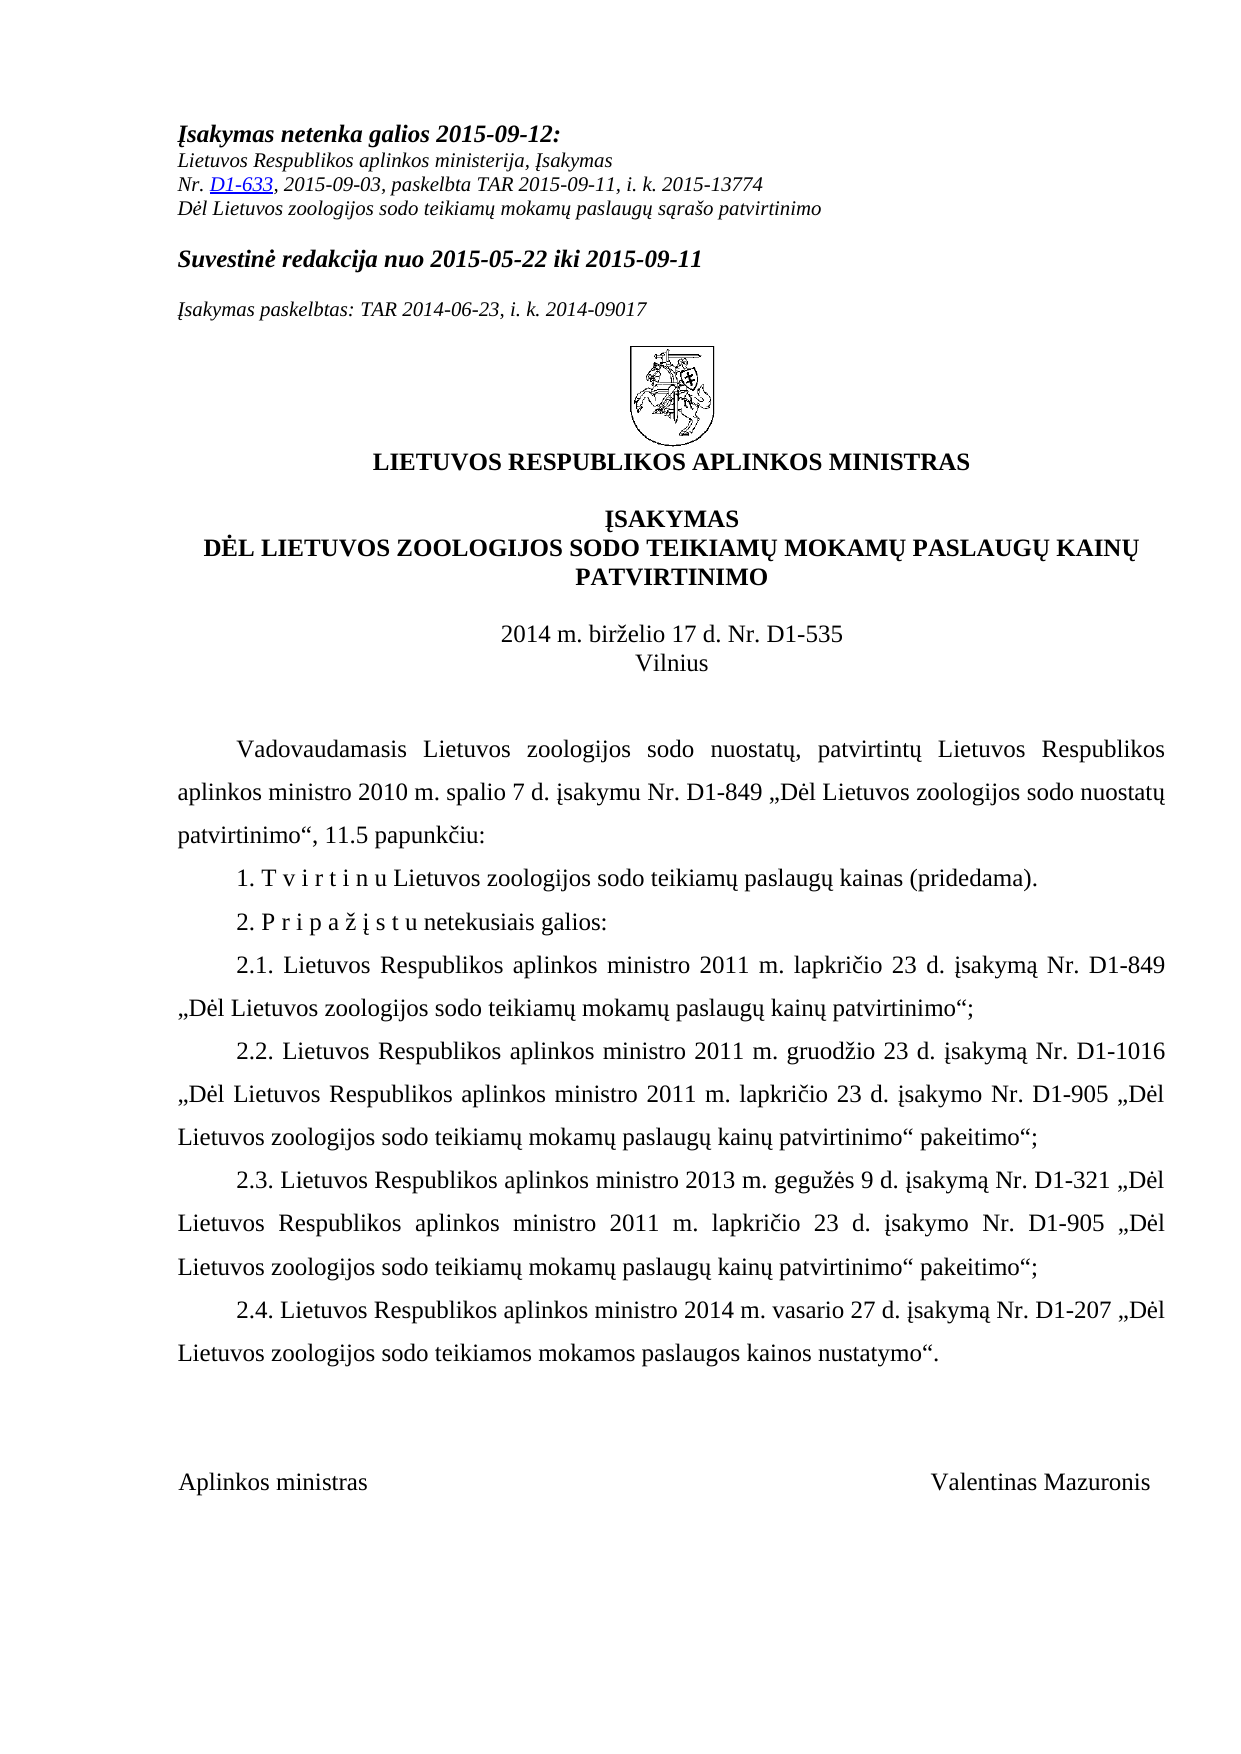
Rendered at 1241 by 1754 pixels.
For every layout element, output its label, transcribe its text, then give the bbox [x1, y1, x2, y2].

text Lietuvos Respublikos aplinkos ministerija, Įsakymas [177, 147, 1166, 172]
text 2.2. Lietuvos Respublikos aplinkos ministro 2011 m. gruodžio 23 d. įsakymą Nr. D1-1016 „Dėl Lietuvos Respublikos aplinkos ministro 2011 m. lapkričio 23 d. įsakymo Nr. D1-905 „Dėl Lietuvos zoologijos sodo teikiamų mokamų paslaugų kainų patvirtinimo“ pakeitimo“; [177, 1036, 1166, 1151]
text 2.1. Lietuvos Respublikos aplinkos ministro 2011 m. lapkričio 23 d. įsakymą Nr. D1-849 „Dėl Lietuvos zoologijos sodo teikiamų mokamų paslaugų kainų patvirtinimo“; [177, 950, 1166, 1022]
text 2. P r i p a ž į s t u netekusiais galios: [236, 907, 1166, 935]
text 2.4. Lietuvos Respublikos aplinkos ministro 2014 m. vasario 27 d. įsakymą Nr. D1-207 „Dėl Lietuvos zoologijos sodo teikiamos mokamos paslaugos kainos nustatymo“. [177, 1295, 1166, 1367]
text LIETUVOS RESPUBLIKOS APLINKOS MINISTRAS [177, 447, 1166, 475]
text Dėl Lietuvos zoologijos sodo teikiamų mokamų paslaugų sąrašo patvirtinimo [177, 196, 1166, 220]
text Aplinkos ministras Valentinas Mazuronis [178, 1467, 1163, 1496]
text 2.3. Lietuvos Respublikos aplinkos ministro 2013 m. gegužės 9 d. įsakymą Nr. D1-321 „Dėl Lietuvos Respublikos aplinkos ministro 2011 m. lapkričio 23 d. įsakymo Nr. D1-905 „Dėl Lietuvos zoologijos sodo teikiamų mokamų paslaugų kainų patvirtinimo“ pakeitimo“; [177, 1165, 1166, 1280]
text Nr. D1-633, 2015-09-03, paskelbta TAR 2015-09-11, i. k. 2015-13774 [177, 172, 1166, 196]
text DĖL LIETUVOS ZOOLOGIJOS SODO TEIKIAMŲ MOKAMŲ PASLAUGŲ KAINŲ PATVIRTINIMO [177, 533, 1166, 590]
text ĮSAKYMAS [177, 504, 1166, 533]
text 1. T v i r t i n u Lietuvos zoologijos sodo teikiamų paslaugų kainas (pridedama). [236, 863, 1166, 892]
text Vilnius [177, 648, 1166, 705]
text Vadovaudamasis Lietuvos zoologijos sodo nuostatų, patvirtintų Lietuvos Respublikos aplinkos ministro 2010 m. spalio 7 d. įsakymu Nr. D1-849 „Dėl Lietuvos zoologijos sodo nuostatų patvirtinimo“, 11.5 papunkčiu: [177, 734, 1166, 849]
text 2014 m. birželio 17 d. Nr. D1-535 [177, 619, 1166, 648]
text Įsakymas netenka galios 2015-09-12: [177, 119, 1166, 147]
text Suvestinė redakcija nuo 2015-05-22 iki 2015-09-11 [177, 244, 1166, 272]
text Įsakymas paskelbtas: TAR 2014-06-23, i. k. 2014-09017 [177, 297, 1166, 321]
